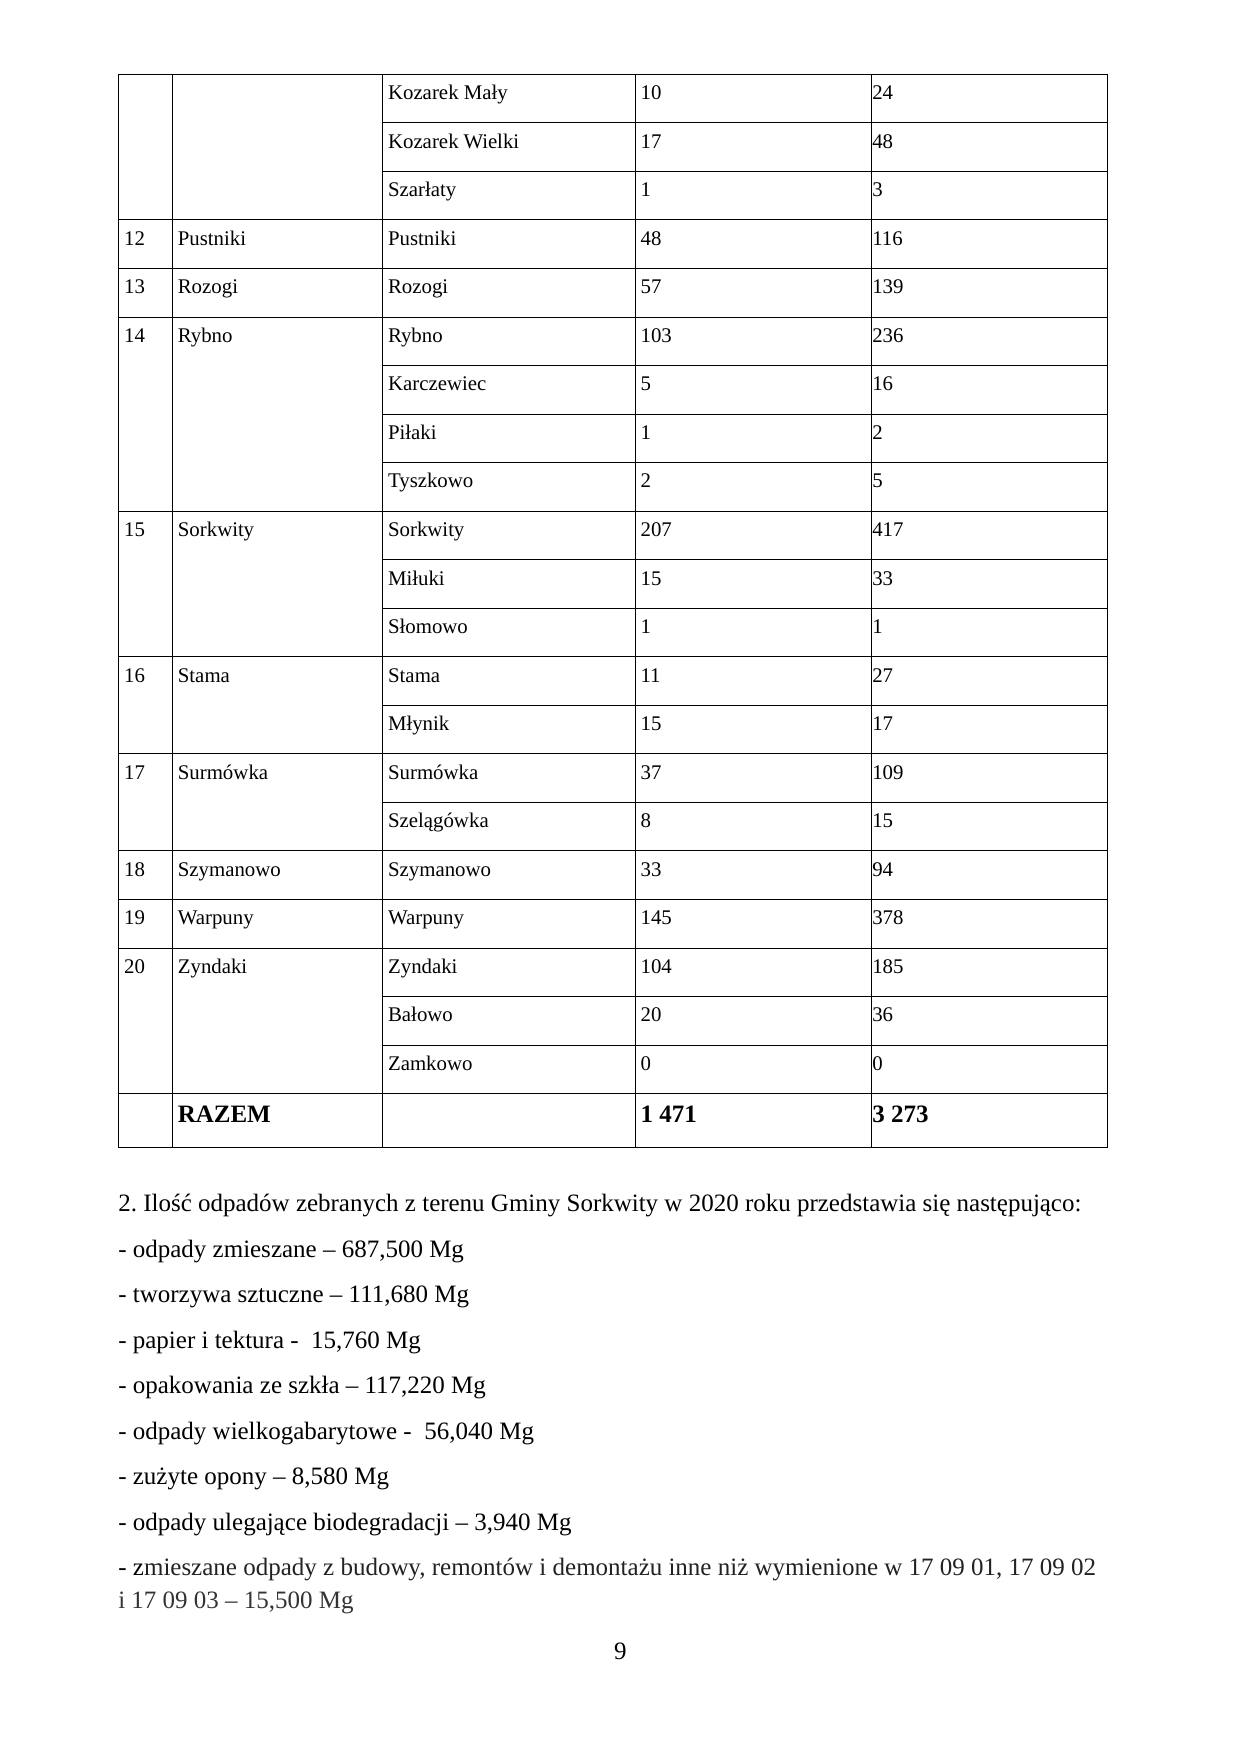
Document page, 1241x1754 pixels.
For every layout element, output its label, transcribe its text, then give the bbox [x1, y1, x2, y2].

text - tworzywa sztuczne – 111,680 Mg [118, 1279, 1122, 1308]
text - opakowania ze szkła – 117,220 Mg [118, 1370, 1122, 1399]
table_cell Zyndaki [173, 949, 382, 1093]
table_cell Pustniki [173, 220, 382, 268]
table_cell 5 [636, 366, 871, 413]
table_cell Rozogi [383, 269, 635, 316]
table_cell Zyndaki [383, 949, 635, 996]
text - odpady wielkogabarytowe - 56,040 Mg [118, 1416, 1122, 1444]
table_cell 15 [119, 512, 172, 656]
table_cell 15 [636, 560, 871, 608]
table_cell Bałowo [383, 997, 635, 1044]
table_cell Miłuki [383, 560, 635, 608]
table_cell 1 [636, 415, 871, 462]
text - odpady ulegające biodegradacji – 3,940 Mg [118, 1507, 1122, 1536]
table_cell 36 [872, 997, 1107, 1044]
table_cell 378 [872, 900, 1107, 947]
table_cell 12 [119, 220, 172, 268]
table_cell Tyszkowo [383, 463, 635, 511]
table_cell 13 [119, 269, 172, 316]
table_cell 185 [872, 949, 1107, 996]
table_cell Karczewiec [383, 366, 635, 413]
table_cell [119, 75, 172, 219]
table_cell 2 [872, 415, 1107, 462]
table_cell 57 [636, 269, 871, 316]
table_cell 33 [872, 560, 1107, 608]
table_cell 8 [636, 803, 871, 850]
table_cell 17 [636, 123, 871, 171]
text 2. Ilość odpadów zebranych z terenu Gminy Sorkwity w 2020 roku przedstawia się następująco: [118, 1188, 1122, 1217]
table_cell 5 [872, 463, 1107, 511]
table_cell 236 [872, 318, 1107, 365]
table_cell 16 [872, 366, 1107, 413]
table_cell 139 [872, 269, 1107, 316]
table_cell RAZEM [173, 1094, 382, 1146]
table_cell 19 [119, 900, 172, 947]
table_cell 20 [119, 949, 172, 1093]
table_cell 33 [636, 851, 871, 899]
table_cell 1 [636, 609, 871, 656]
table_cell 116 [872, 220, 1107, 268]
table_cell 17 [872, 706, 1107, 753]
table_cell Zamkowo [383, 1046, 635, 1093]
table_cell 14 [119, 318, 172, 511]
table_cell 17 [119, 754, 172, 850]
table_cell Stama [383, 657, 635, 705]
table_cell Kozarek Mały [383, 75, 635, 122]
table_cell 1 [636, 172, 871, 219]
table_cell [173, 75, 382, 219]
table_cell [383, 1094, 635, 1146]
table_cell 3 273 [872, 1094, 1107, 1146]
table_cell Słomowo [383, 609, 635, 656]
table_cell Kozarek Wielki [383, 123, 635, 171]
table_cell 20 [636, 997, 871, 1044]
table_cell 15 [636, 706, 871, 753]
text - zmieszane odpady z budowy, remontów i demontażu inne niż wymienione w 17 09 01, 17 09 02 i 17 09 03 – 15,500 Mg [118, 1552, 1122, 1614]
table_cell 109 [872, 754, 1107, 802]
table_cell Piłaki [383, 415, 635, 462]
table_cell 0 [872, 1046, 1107, 1093]
table_cell 417 [872, 512, 1107, 559]
table_cell Rozogi [173, 269, 382, 316]
table_cell 207 [636, 512, 871, 559]
table_cell 27 [872, 657, 1107, 705]
table_cell 1 471 [636, 1094, 871, 1146]
table_cell Surmówka [383, 754, 635, 802]
table_cell 0 [636, 1046, 871, 1093]
table_cell Stama [173, 657, 382, 753]
table_cell 48 [872, 123, 1107, 171]
table_cell Rybno [383, 318, 635, 365]
table_cell Sorkwity [173, 512, 382, 656]
text - zużyte opony – 8,580 Mg [118, 1461, 1122, 1490]
table_cell 16 [119, 657, 172, 753]
table_cell 145 [636, 900, 871, 947]
table_cell Szymanowo [173, 851, 382, 899]
table_cell 11 [636, 657, 871, 705]
table_cell 48 [636, 220, 871, 268]
table_cell 104 [636, 949, 871, 996]
table_cell 103 [636, 318, 871, 365]
table_cell 37 [636, 754, 871, 802]
table_cell 24 [872, 75, 1107, 122]
table_cell Surmówka [173, 754, 382, 850]
table_cell 3 [872, 172, 1107, 219]
table_cell Warpuny [383, 900, 635, 947]
table_cell Szelągówka [383, 803, 635, 850]
table_cell Młynik [383, 706, 635, 753]
table_cell Szymanowo [383, 851, 635, 899]
table_cell 94 [872, 851, 1107, 899]
table_cell [119, 1094, 172, 1146]
table_cell 2 [636, 463, 871, 511]
table_cell Pustniki [383, 220, 635, 268]
text - odpady zmieszane – 687,500 Mg [118, 1234, 1122, 1262]
table_cell 18 [119, 851, 172, 899]
table_cell Rybno [173, 318, 382, 511]
table_cell Sorkwity [383, 512, 635, 559]
text - papier i tektura - 15,760 Mg [118, 1325, 1122, 1353]
table_cell 10 [636, 75, 871, 122]
table_cell Warpuny [173, 900, 382, 947]
table_cell 1 [872, 609, 1107, 656]
table_cell Szarłaty [383, 172, 635, 219]
table_cell 15 [872, 803, 1107, 850]
